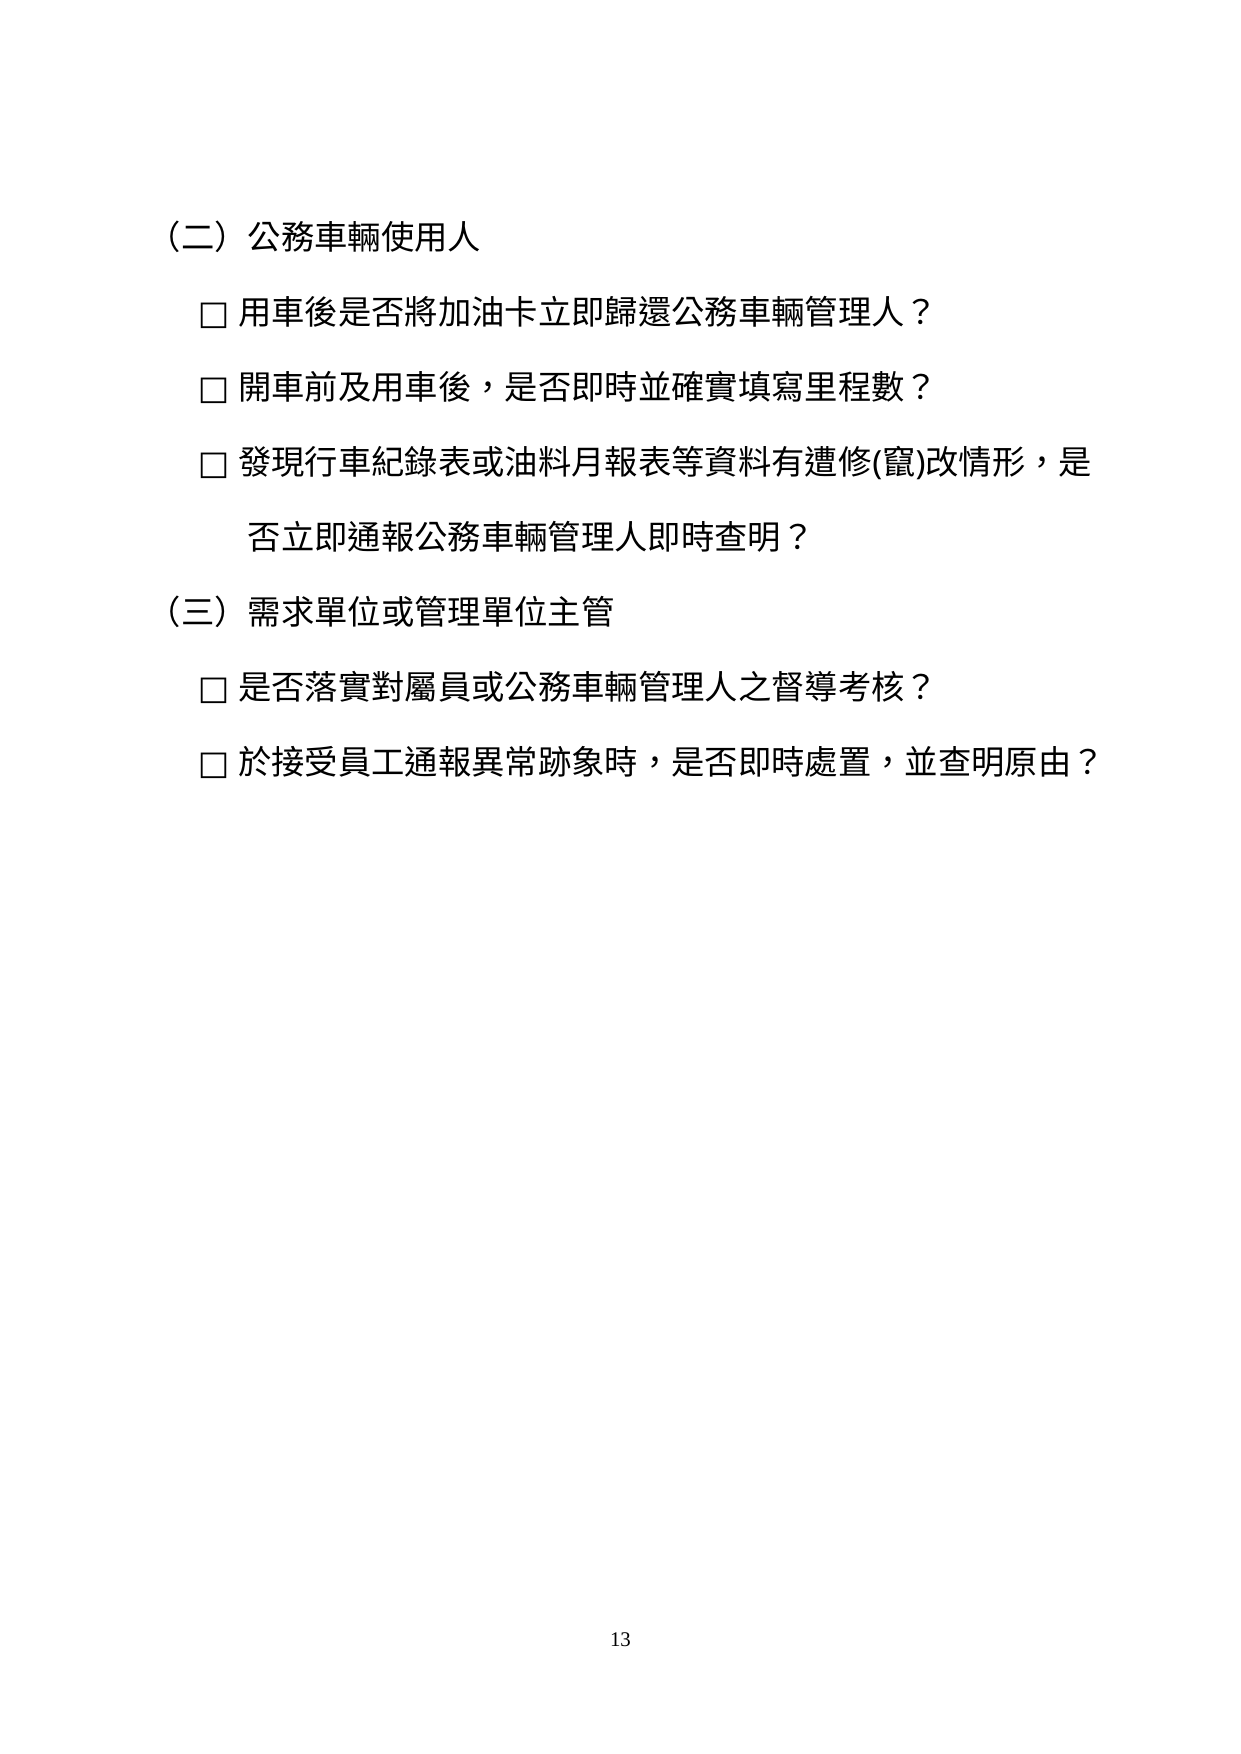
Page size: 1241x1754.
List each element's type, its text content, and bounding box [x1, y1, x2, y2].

text （三）需求單位或管理單位主管 [148, 573, 1092, 648]
text □ 開車前及用車後，是否即時並確實填寫里程數？ [198, 348, 1092, 423]
text □ 於接受員工通報異常跡象時，是否即時處置，並查明原由？ [198, 723, 1092, 798]
text □ 是否落實對屬員或公務車輛管理人之督導考核？ [198, 648, 1092, 723]
text □ 發現行車紀錄表或油料月報表等資料有遭修(竄)改情形，是否立即通報公務車輛管理人即時查明？ [198, 423, 1092, 573]
text （二）公務車輛使用人 [148, 198, 1092, 273]
text □ 用車後是否將加油卡立即歸還公務車輛管理人？ [198, 273, 1092, 348]
